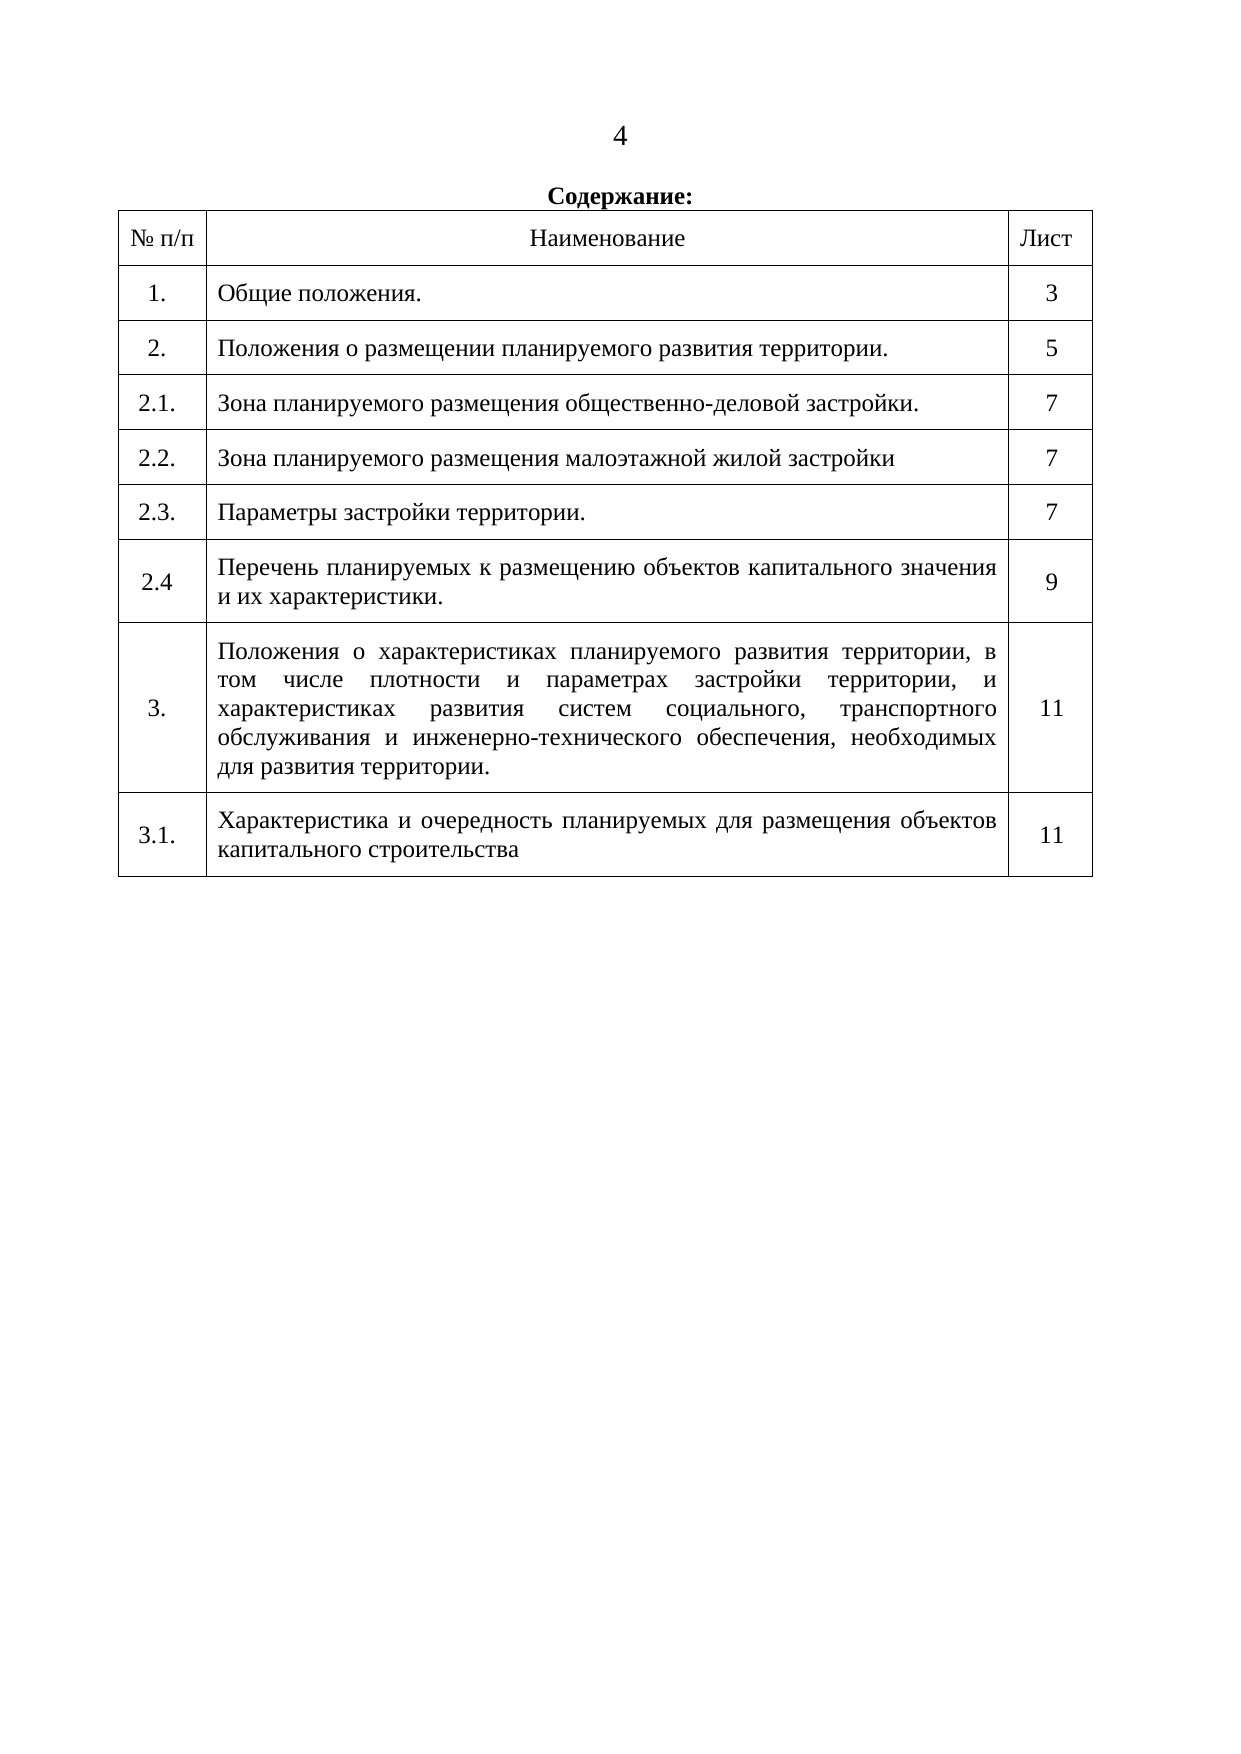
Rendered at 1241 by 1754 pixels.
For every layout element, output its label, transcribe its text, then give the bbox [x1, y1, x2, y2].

table_cell 2.4 [119, 540, 206, 622]
table_cell 1. [119, 266, 206, 319]
table_cell 11 [1009, 793, 1092, 876]
table_cell 7 [1009, 430, 1092, 484]
table_cell Зона планируемого размещения малоэтажной жилой застройки [207, 430, 1008, 484]
table_cell Зона планируемого размещения общественно-деловой застройки. [207, 375, 1008, 429]
table_cell 5 [1009, 321, 1092, 374]
table_cell 9 [1009, 540, 1092, 622]
table_cell 7 [1009, 375, 1092, 429]
table_cell 3. [119, 623, 206, 792]
table_cell Перечень планируемых к размещению объектов капитального значения и их характеристики. [207, 540, 1008, 622]
table_cell 2.1. [119, 375, 206, 429]
text Содержание: [118, 181, 1122, 210]
table_header Наименование [207, 211, 1008, 265]
table_cell 11 [1009, 623, 1092, 792]
table_cell 3.1. [119, 793, 206, 876]
table_cell 7 [1009, 485, 1092, 539]
table_header Лист [1009, 211, 1092, 265]
table_cell 3 [1009, 266, 1092, 319]
table_cell 2. [119, 321, 206, 374]
table_header № п/п [119, 211, 206, 265]
table_cell 2.2. [119, 430, 206, 484]
table_cell Характеристика и очередность планируемых для размещения объектов капитального строительства [207, 793, 1008, 876]
table_cell Положения о размещении планируемого развития территории. [207, 321, 1008, 374]
table_cell Положения о характеристиках планируемого развития территории, в том числе плотности и параметрах застройки территории, и характеристиках развития систем социального, транспортного обслуживания и инженерно-технического обеспечения, необходимых для развития территории. [207, 623, 1008, 792]
table_cell Общие положения. [207, 266, 1008, 319]
table_cell 2.3. [119, 485, 206, 539]
table_cell Параметры застройки территории. [207, 485, 1008, 539]
